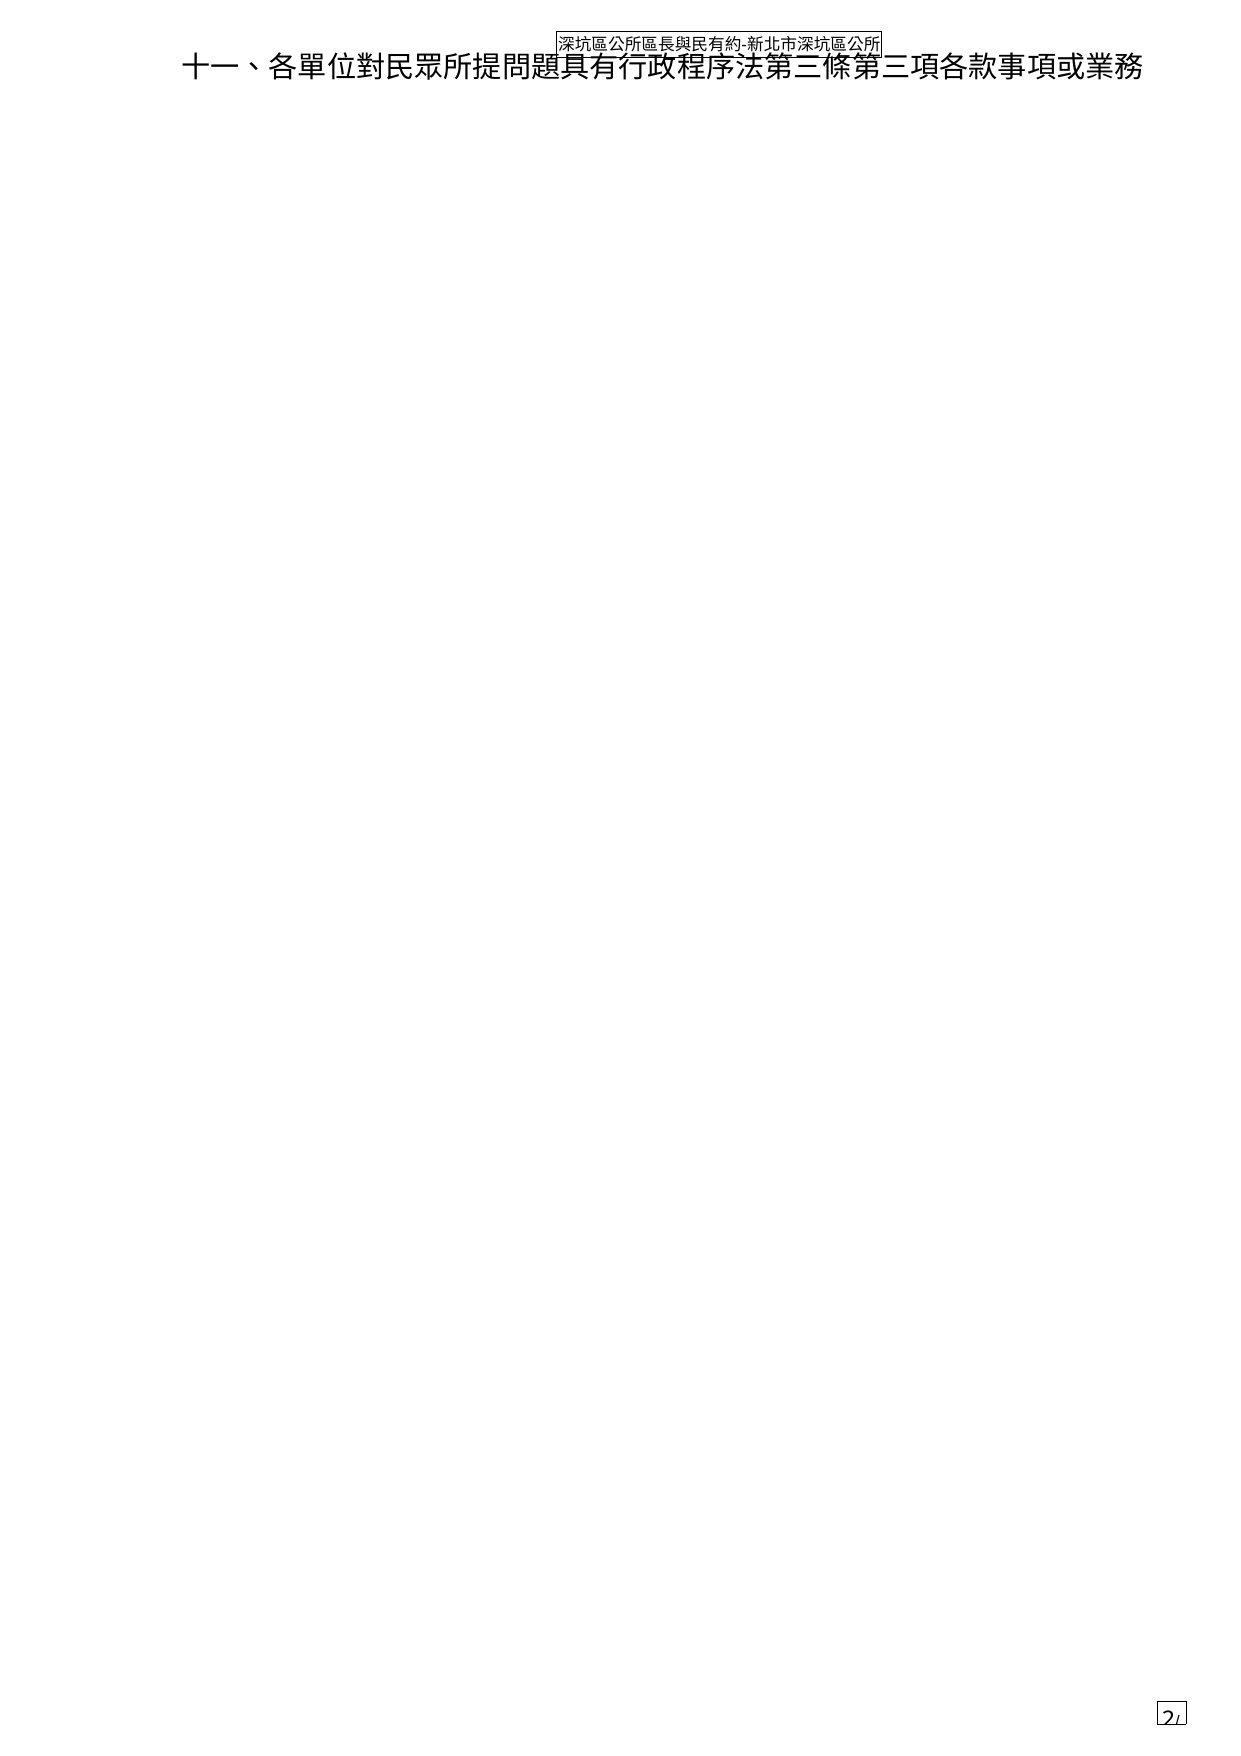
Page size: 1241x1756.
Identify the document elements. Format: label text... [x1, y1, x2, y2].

text 十一、各單位對民眾所提問題具有行政程序法第三條第三項各款事項或業務 [181, 52, 1196, 84]
